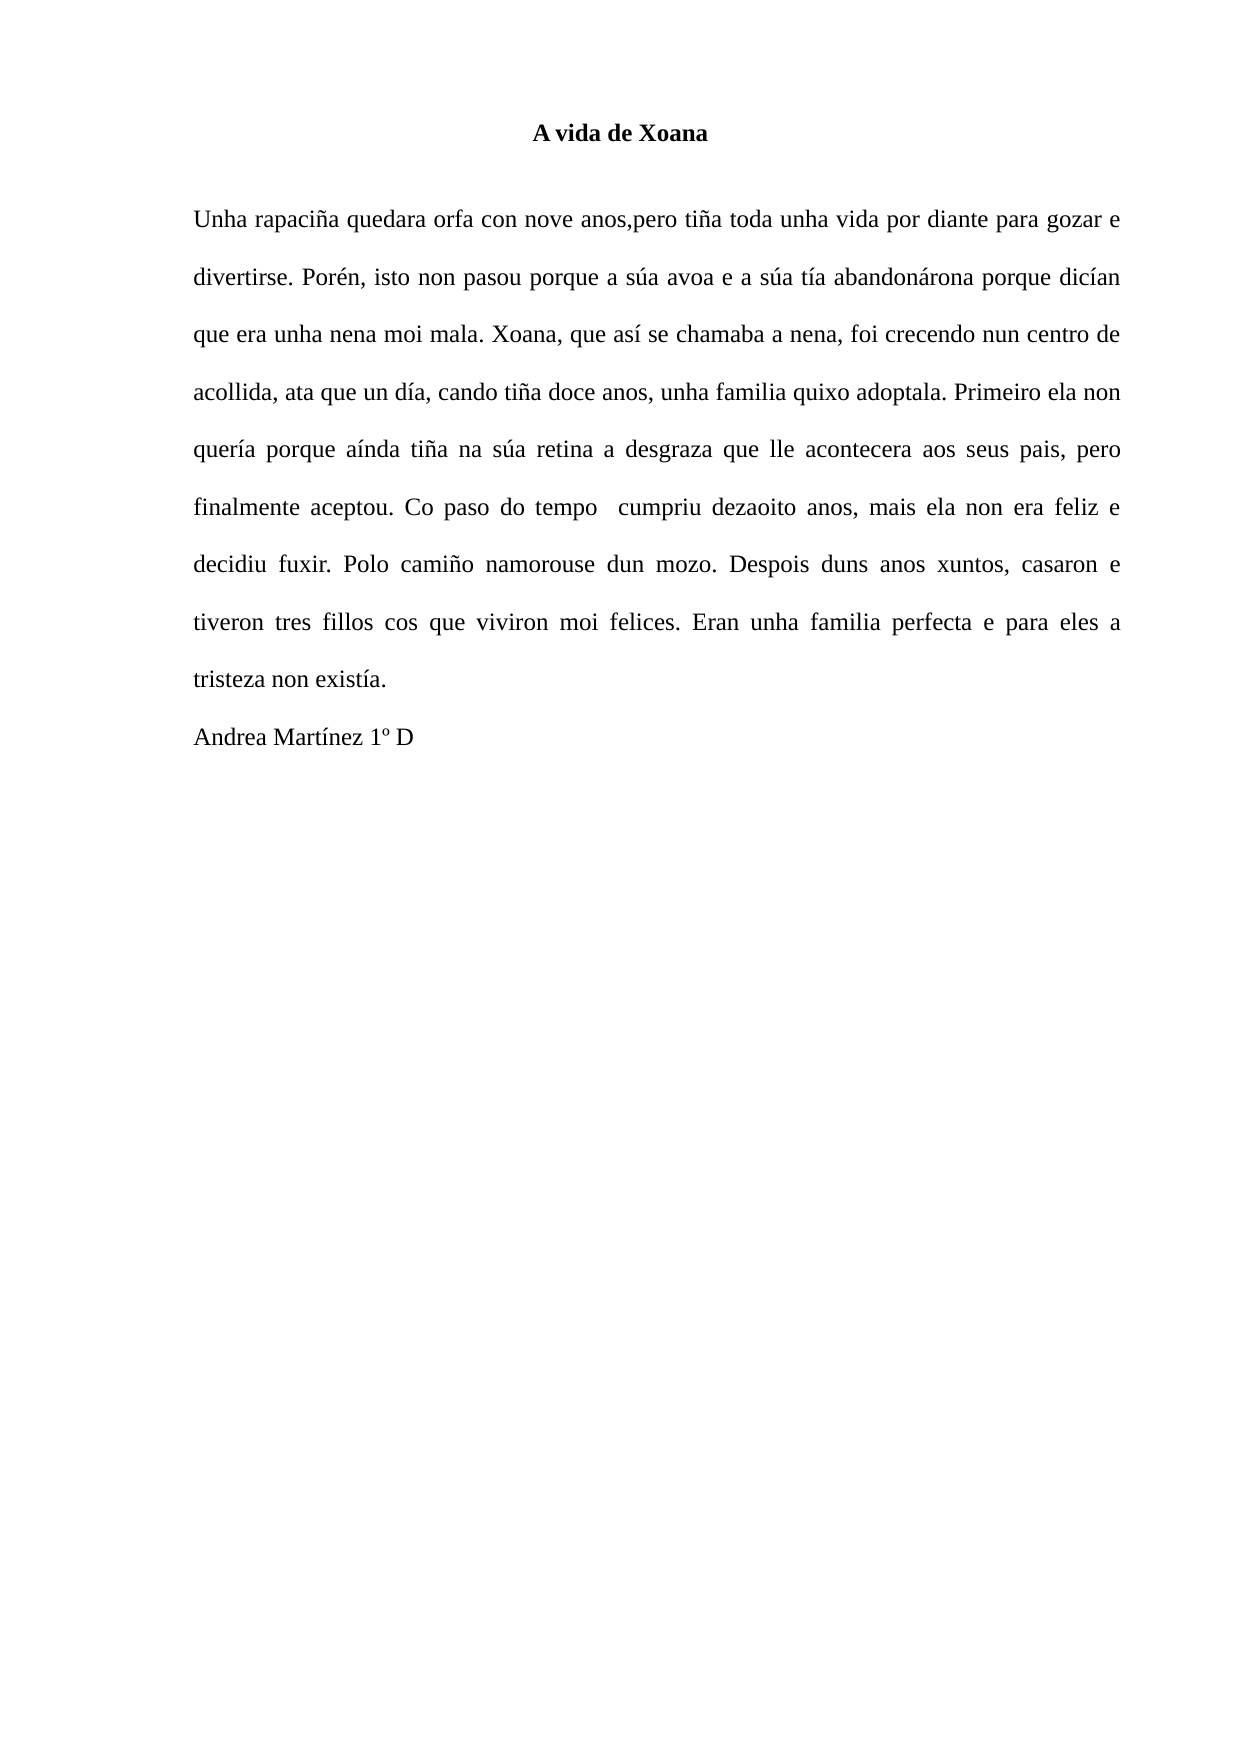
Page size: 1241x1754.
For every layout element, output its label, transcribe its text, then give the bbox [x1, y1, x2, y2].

list Andrea Martínez 1º D [156, 722, 1122, 751]
text A vida de Xoana [118, 118, 1122, 147]
list Unha rapaciña quedara orfa con nove anos,pero tiña toda unha vida por diante para gozar e divertirse. Porén, isto non pasou porque a súa avoa e a súa tía abandonárona porque dicían que era unha nena moi mala. Xoana, que así se chamaba a nena, foi crecendo nun centro de acollida, ata que un día, cando tiña doce anos, unha familia quixo adoptala. Primeiro ela non quería porque aínda tiña na súa retina a desgraza que lle acontecera aos seus pais, pero finalmente aceptou. Co paso do tempo cumpriu dezaoito anos, mais ela non era feliz e decidiu fuxir. Polo camiño namorouse dun mozo. Despois duns anos xuntos, casaron e tiveron tres fillos cos que viviron moi felices. Eran unha familia perfecta e para eles a tristeza non existía. [156, 204, 1122, 693]
